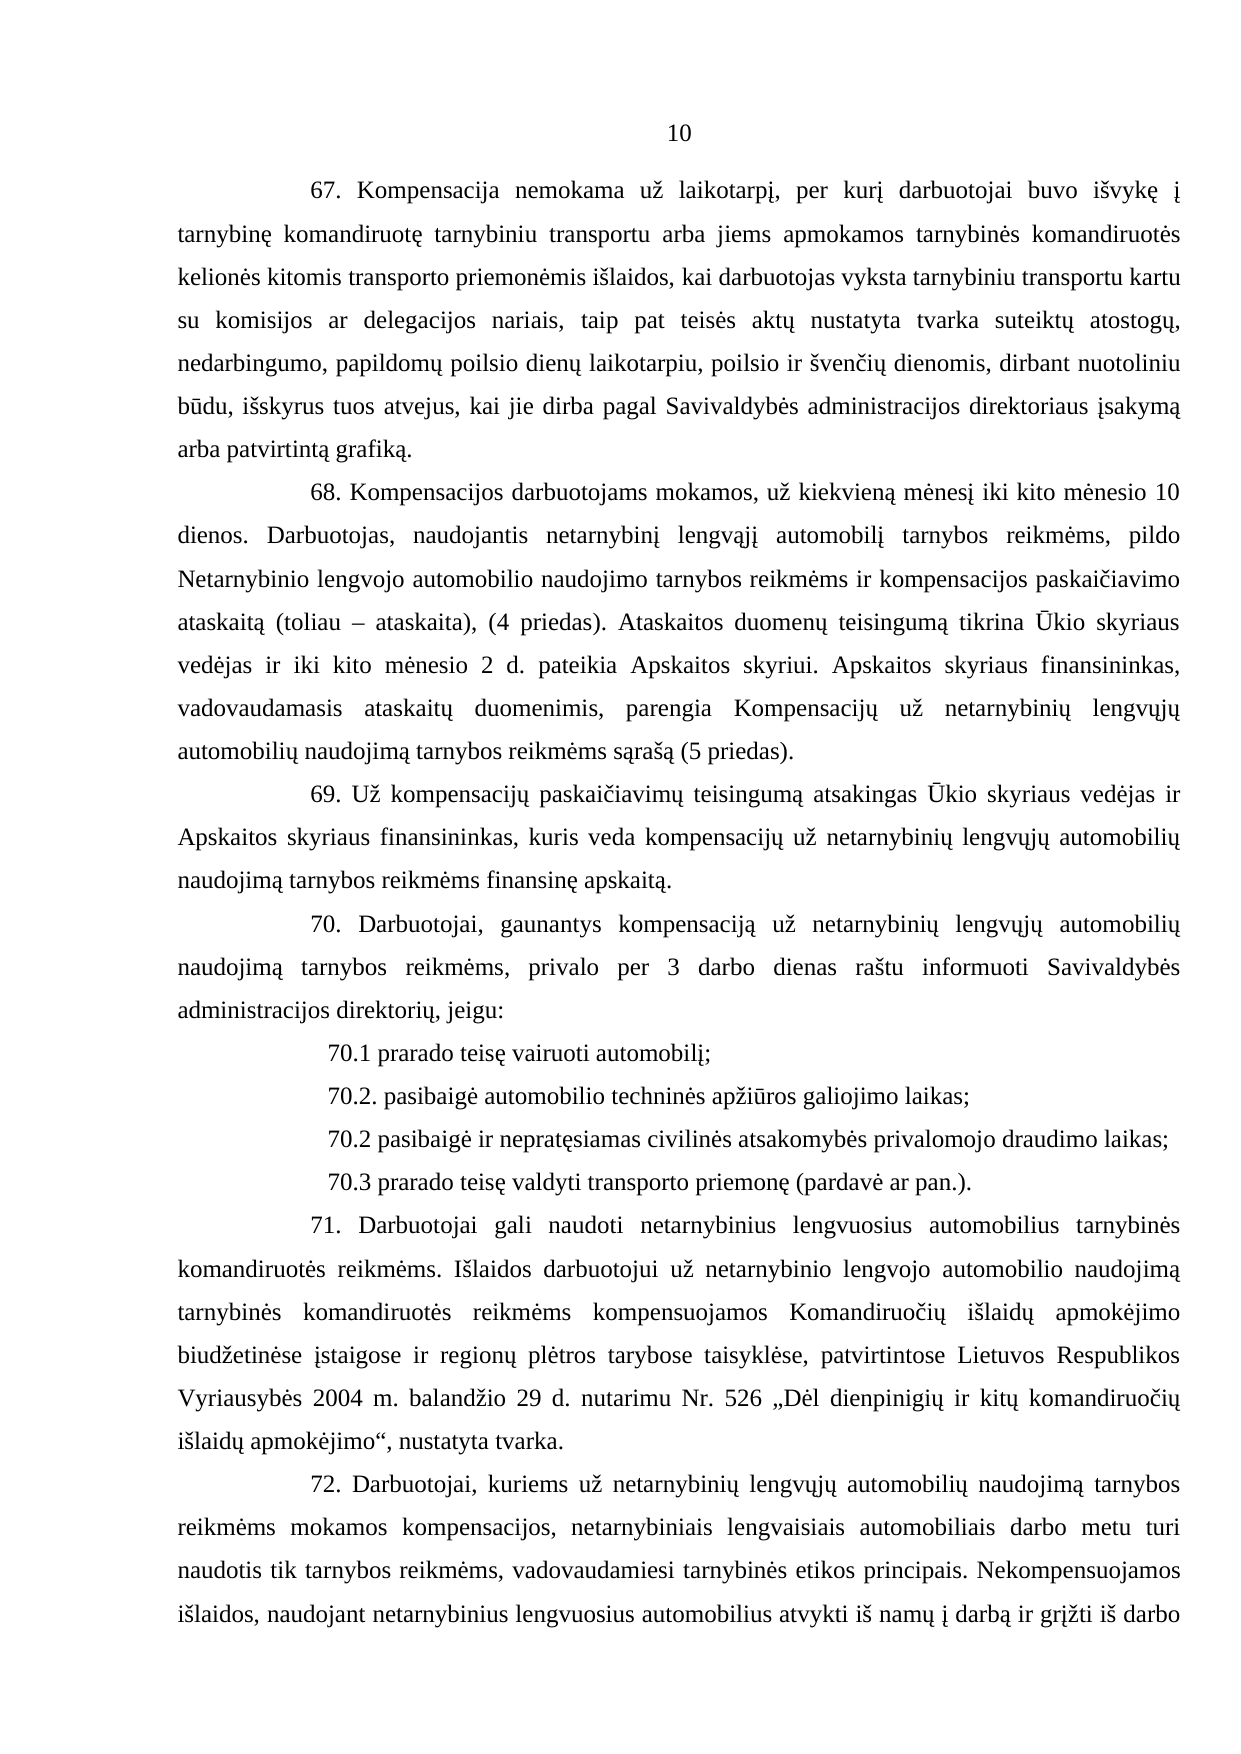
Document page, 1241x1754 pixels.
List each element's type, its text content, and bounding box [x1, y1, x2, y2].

text 70.3 prarado teisę valdyti transporto priemonę (pardavė ar pan.). [177, 1167, 1181, 1196]
text 67. Kompensacija nemokama už laikotarpį, per kurį darbuotojai buvo išvykę į tarnybinę komandiruotę tarnybiniu transportu arba jiems apmokamos tarnybinės komandiruotės kelionės kitomis transporto priemonėmis išlaidos, kai darbuotojas vyksta tarnybiniu transportu kartu su komisijos ar delegacijos nariais, taip pat teisės aktų nustatyta tvarka suteiktų atostogų, nedarbingumo, papildomų poilsio dienų laikotarpiu, poilsio ir švenčių dienomis, dirbant nuotoliniu būdu, išskyrus tuos atvejus, kai jie dirba pagal Savivaldybės administracijos direktoriaus įsakymą arba patvirtintą grafiką. [177, 176, 1181, 463]
text 72. Darbuotojai, kuriems už netarnybinių lengvųjų automobilių naudojimą tarnybos reikmėms mokamos kompensacijos, netarnybiniais lengvaisiais automobiliais darbo metu turi naudotis tik tarnybos reikmėms, vadovaudamiesi tarnybinės etikos principais. Nekompensuojamos išlaidos, naudojant netarnybinius lengvuosius automobilius atvykti iš namų į darbą ir grįžti iš darbo [177, 1469, 1181, 1627]
text 70. Darbuotojai, gaunantys kompensaciją už netarnybinių lengvųjų automobilių naudojimą tarnybos reikmėms, privalo per 3 darbo dienas raštu informuoti Savivaldybės administracijos direktorių, jeigu: [177, 909, 1181, 1024]
text 70.1 prarado teisę vairuoti automobilį; [177, 1038, 1181, 1067]
text 71. Darbuotojai gali naudoti netarnybinius lengvuosius automobilius tarnybinės komandiruotės reikmėms. Išlaidos darbuotojui už netarnybinio lengvojo automobilio naudojimą tarnybinės komandiruotės reikmėms kompensuojamos Komandiruočių išlaidų apmokėjimo biudžetinėse įstaigose ir regionų plėtros tarybose taisyklėse, patvirtintose Lietuvos Respublikos Vyriausybės 2004 m. balandžio 29 d. nutarimu Nr. 526 „Dėl dienpinigių ir kitų komandiruočių išlaidų apmokėjimo“, nustatyta tvarka. [177, 1211, 1181, 1455]
text 68. Kompensacijos darbuotojams mokamos, už kiekvieną mėnesį iki kito mėnesio 10 dienos. Darbuotojas, naudojantis netarnybinį lengvąjį automobilį tarnybos reikmėms, pildo Netarnybinio lengvojo automobilio naudojimo tarnybos reikmėms ir kompensacijos paskaičiavimo ataskaitą (toliau – ataskaita), (4 priedas). Ataskaitos duomenų teisingumą tikrina Ūkio skyriaus vedėjas ir iki kito mėnesio 2 d. pateikia Apskaitos skyriui. Apskaitos skyriaus finansininkas, vadovaudamasis ataskaitų duomenimis, parengia Kompensacijų už netarnybinių lengvųjų automobilių naudojimą tarnybos reikmėms sąrašą (5 priedas). [177, 477, 1181, 765]
text 70.2 pasibaigė ir nepratęsiamas civilinės atsakomybės privalomojo draudimo laikas; [177, 1124, 1181, 1153]
text 70.2. pasibaigė automobilio techninės apžiūros galiojimo laikas; [177, 1081, 1181, 1110]
text 69. Už kompensacijų paskaičiavimų teisingumą atsakingas Ūkio skyriaus vedėjas ir Apskaitos skyriaus finansininkas, kuris veda kompensacijų už netarnybinių lengvųjų automobilių naudojimą tarnybos reikmėms finansinę apskaitą. [177, 779, 1181, 894]
